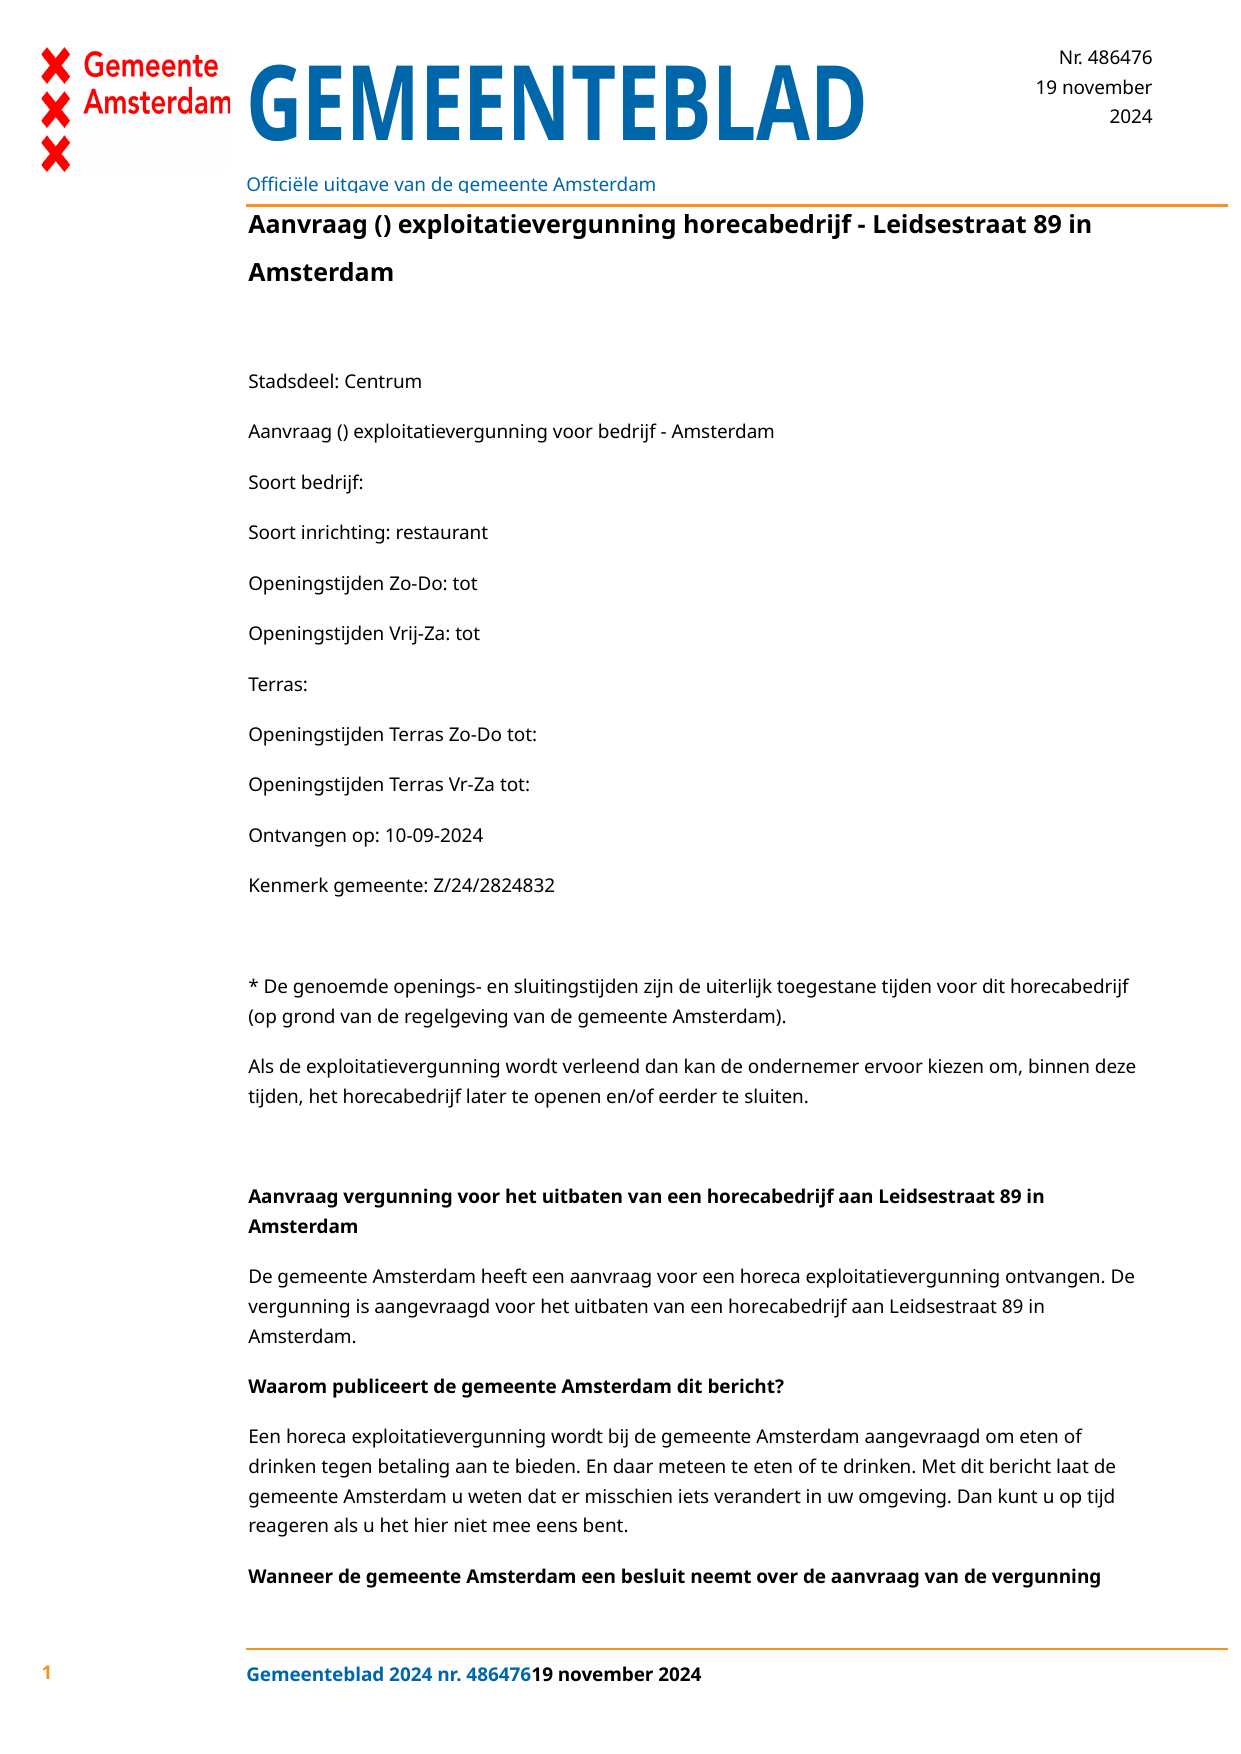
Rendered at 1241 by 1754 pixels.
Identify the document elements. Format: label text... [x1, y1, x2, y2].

text Waarom publiceert de gemeente Amsterdam dit bericht? [248, 1373, 1152, 1399]
text * De genoemde openings- en sluitingstijden zijn de uiterlijk toegestane tijden voor dit horecabedrijf (op grond van de regelgeving van de gemeente Amsterdam). [248, 973, 1152, 1029]
text Openingstijden Terras Vr-Za tot: [248, 772, 1152, 797]
picture [41, 47, 231, 172]
text Als de exploitatievergunning wordt verleend dan kan de ondernemer ervoor kiezen om, binnen deze tijden, het horecabedrijf later te openen en/of eerder te sluiten. [248, 1053, 1152, 1109]
text De gemeente Amsterdam heeft een aanvraag voor een horeca exploitatievergunning ontvangen. De vergunning is aangevraagd voor het uitbaten van een horecabedrijf aan Leidsestraat 89 in Amsterdam. [248, 1264, 1152, 1349]
text Openingstijden Vrij-Za: tot [248, 620, 1152, 646]
text Aanvraag () exploitatievergunning voor bedrijf - Amsterdam [248, 419, 1152, 444]
text Aanvraag () exploitatievergunning horecabedrijf - Leidsestraat 89 in Amsterdam [248, 207, 1152, 288]
text Stadsdeel: Centrum [248, 368, 1152, 394]
text Soort bedrijf: [248, 469, 1152, 495]
text Openingstijden Zo-Do: tot [248, 570, 1152, 596]
text Soort inrichting: restaurant [248, 519, 1152, 545]
text Wanneer de gemeente Amsterdam een besluit neemt over de aanvraag van de vergunning [248, 1563, 1152, 1589]
text Ontvangen op: 10-09-2024 [248, 822, 1152, 848]
text Kenmerk gemeente: Z/24/2824832 [248, 872, 1152, 898]
text Aanvraag vergunning voor het uitbaten van een horecabedrijf aan Leidsestraat 89 in Amsterdam [248, 1184, 1152, 1239]
text Openingstijden Terras Zo-Do tot: [248, 721, 1152, 747]
text Een horeca exploitatievergunning wordt bij de gemeente Amsterdam aangevraagd om eten of drinken tegen betaling aan te bieden. En daar meteen te eten of te drinken. Met dit bericht laat de gemeente Amsterdam u weten dat er misschien iets verandert in uw omgeving. Dan kunt u op tijd reageren als u het hier niet mee eens bent. [248, 1424, 1152, 1538]
text Terras: [248, 671, 1152, 697]
